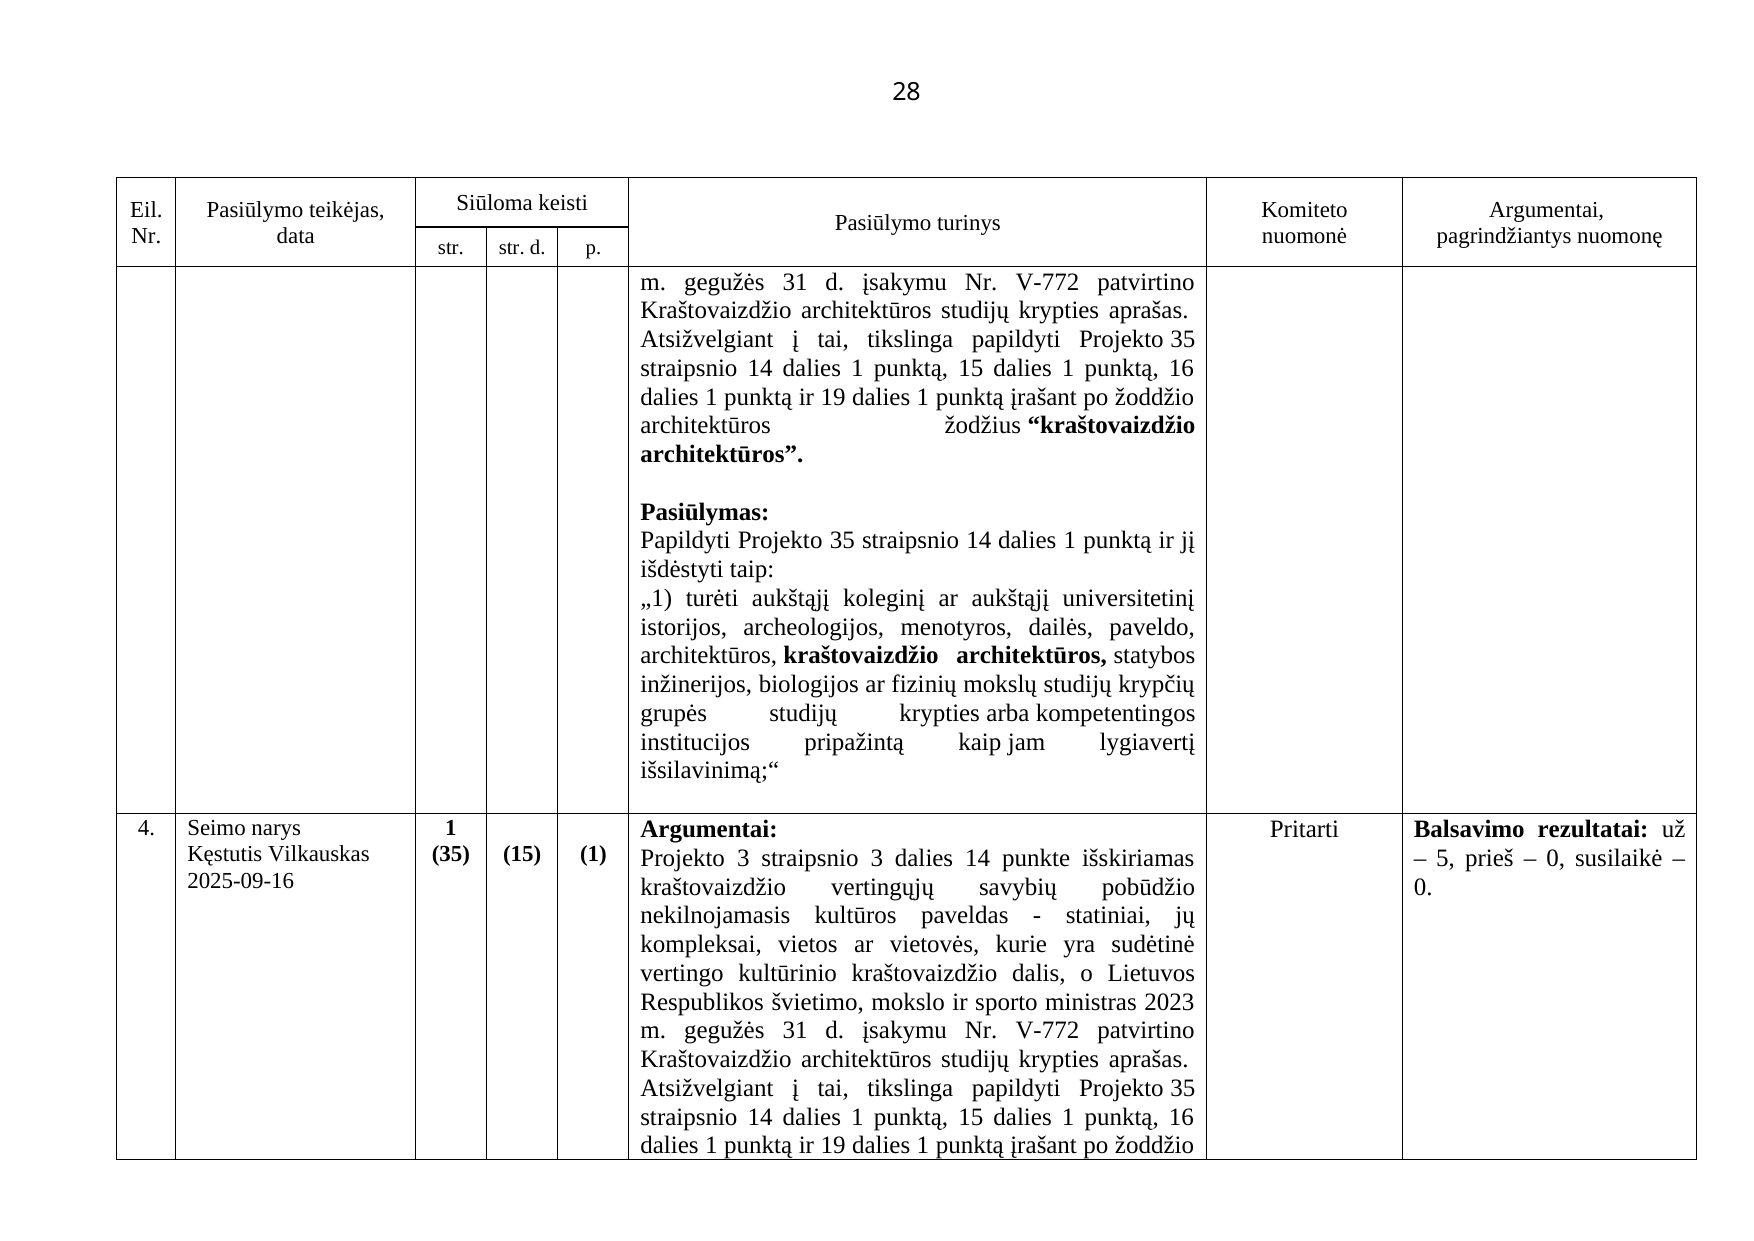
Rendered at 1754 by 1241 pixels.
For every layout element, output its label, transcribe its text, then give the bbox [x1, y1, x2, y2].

table_cell [416, 267, 486, 813]
table_cell Seimo narys Kęstutis Vilkauskas 2025-09-16 [176, 814, 415, 1159]
table_cell [487, 267, 557, 813]
table_cell [1403, 267, 1696, 813]
table_header Pasiūlymo teikėjas, data [176, 178, 415, 266]
table_header Argumentai, pagrindžiantys nuomonę [1403, 178, 1696, 266]
table_header Siūloma keisti [416, 178, 628, 226]
table_cell [558, 267, 628, 813]
table_header Komiteto nuomonė [1207, 178, 1402, 266]
table_cell 4. [117, 814, 175, 1159]
table_cell m. gegužės 31 d. įsakymu Nr. V-772 patvirtino Kraštovaizdžio architektūros studijų krypties aprašas. Atsižvelgiant į tai, tikslinga papildyti Projekto 35 straipsnio 14 dalies 1 punktą, 15 dalies 1 punktą, 16 dalies 1 punktą ir 19 dalies 1 punktą įrašant po žoddžio architektūros žodžius “kraštovaizdžio architektūros”. Pasiūlymas: Papildyti Projekto 35 straipsnio 14 dalies 1 punktą ir jį išdėstyti taip: „1) turėti aukštąjį koleginį ar aukštąjį universitetinį istorijos, archeologijos, menotyros, dailės, paveldo, architektūros, kraštovaizdžio architektūros, statybos inžinerijos, biologijos ar fizinių mokslų studijų krypčių grupės studijų krypties arba kompetentingos institucijos pripažintą kaip jam lygiavertį išsilavinimą;“ [629, 267, 1206, 813]
table_header Eil. Nr. [117, 178, 175, 266]
table_cell str. d. [487, 228, 557, 266]
table_header Pasiūlymo turinys [629, 178, 1206, 266]
table_cell (1) [558, 814, 628, 1159]
table_cell p. [558, 228, 628, 266]
table_cell Pritarti [1207, 814, 1402, 1159]
table_cell 1 (35) [416, 814, 486, 1159]
table_cell [117, 267, 175, 813]
table_cell [176, 267, 415, 813]
table_cell (15) [487, 814, 557, 1159]
table_cell Argumentai: Projekto 3 straipsnio 3 dalies 14 punkte išskiriamas kraštovaizdžio vertingųjų savybių pobūdžio nekilnojamasis kultūros paveldas - statiniai, jų kompleksai, vietos ar vietovės, kurie yra sudėtinė vertingo kultūrinio kraštovaizdžio dalis, o Lietuvos Respublikos švietimo, mokslo ir sporto ministras 2023 m. gegužės 31 d. įsakymu Nr. V-772 patvirtino Kraštovaizdžio architektūros studijų krypties aprašas. Atsižvelgiant į tai, tikslinga papildyti Projekto 35 straipsnio 14 dalies 1 punktą, 15 dalies 1 punktą, 16 dalies 1 punktą ir 19 dalies 1 punktą įrašant po žoddžio [629, 814, 1206, 1159]
table_cell Balsavimo rezultatai: už – 5, prieš – 0, susilaikė – 0. [1403, 814, 1696, 1159]
table_cell [1207, 267, 1402, 813]
table_cell str. [416, 228, 486, 266]
